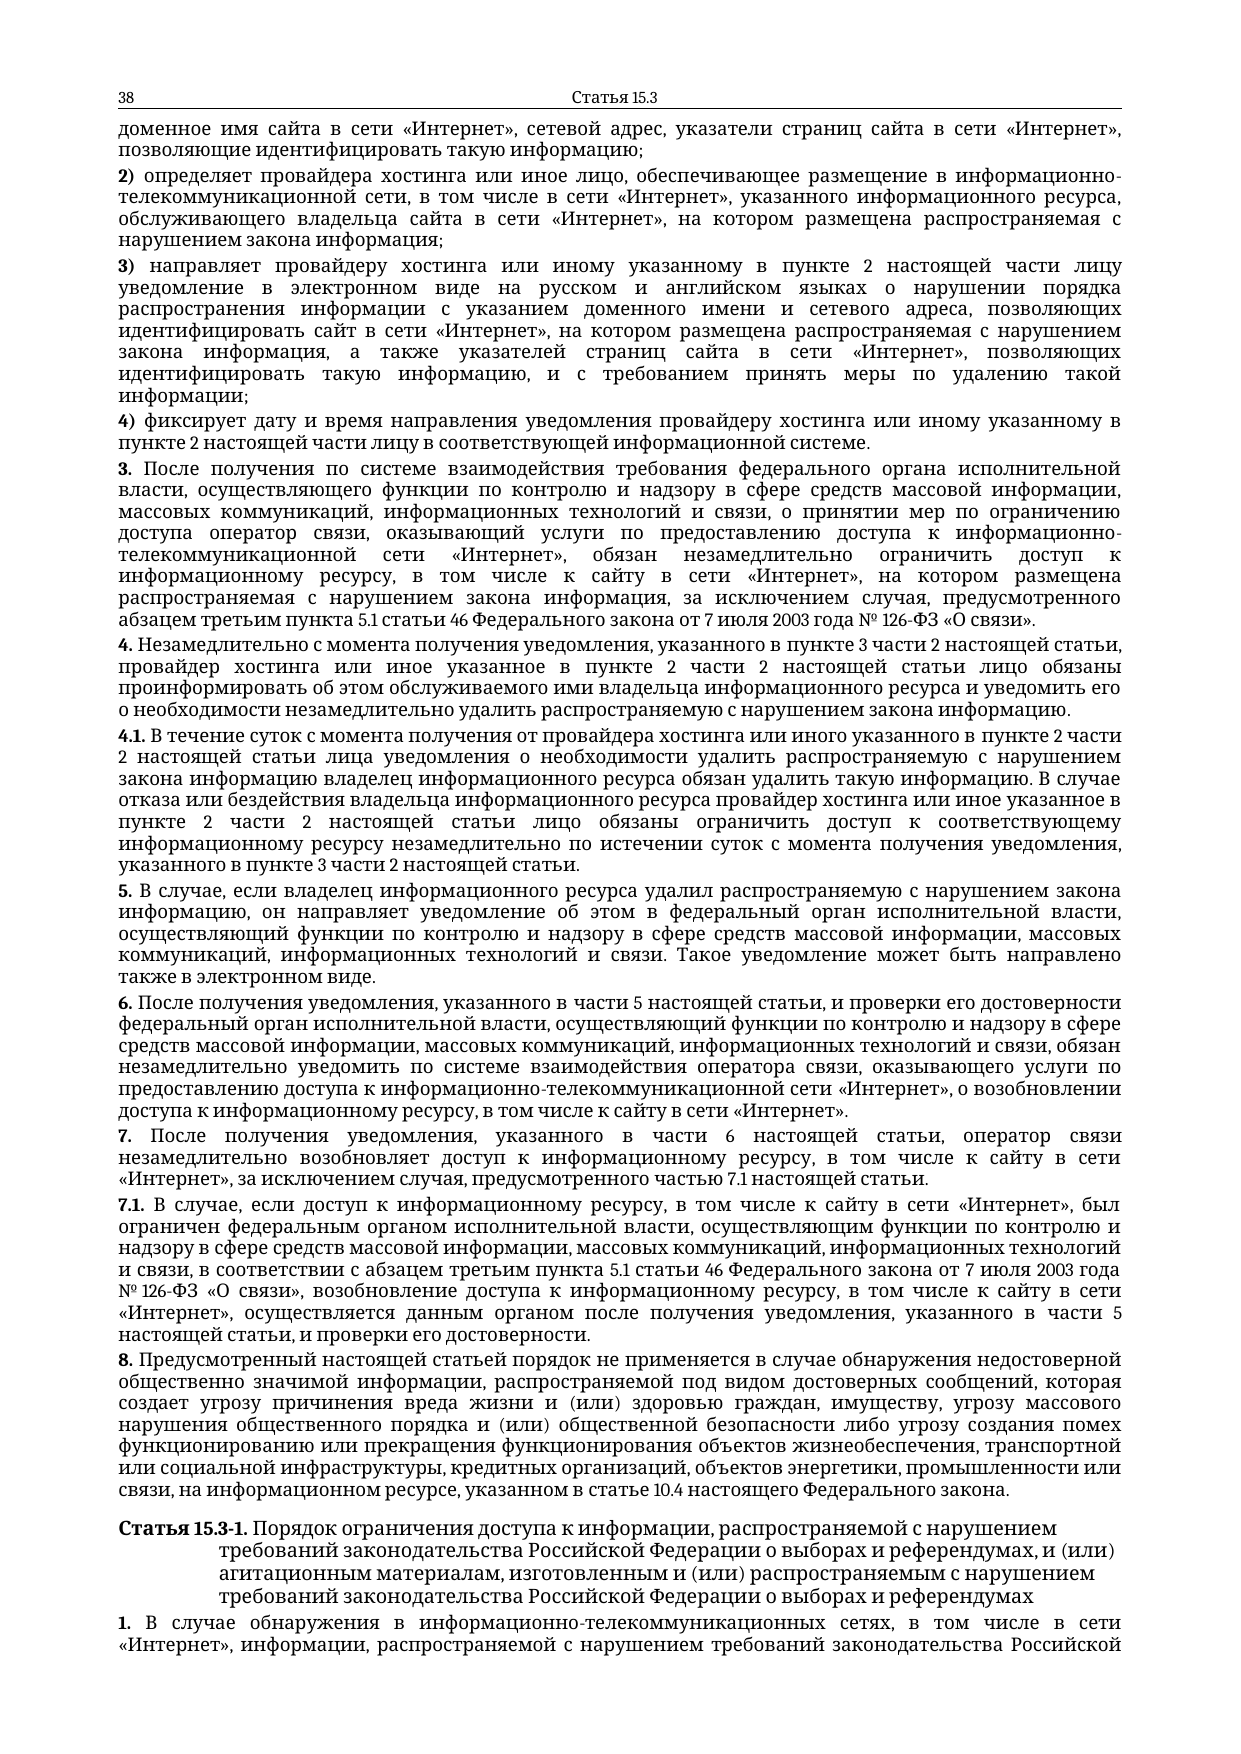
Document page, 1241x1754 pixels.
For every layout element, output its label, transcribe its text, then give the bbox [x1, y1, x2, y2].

text 5. В случае, если владелец информационного ресурса удалил распространяемую с нарушением закона информацию, он направляет уведомление об этом в федеральный орган исполнительной власти, осуществляющий функции по контролю и надзору в сфере средств массовой информации, массовых коммуникаций, информационных технологий и связи. Такое уведомление может быть направлено также в электронном виде. [118, 880, 1122, 988]
text 8. Предусмотренный настоящей статьей порядок не применяется в случае обнаружения недостоверной общественно значимой информации, распространяемой под видом достоверных сообщений, которая создает угрозу причинения вреда жизни и (или) здоровью граждан, имуществу, угрозу массового нарушения общественного порядка и (или) общественной безопасности либо угрозу создания помех функционированию или прекращения функционирования объектов жизнеобеспечения, транспортной или социальной инфраструктуры, кредитных организаций, объектов энергетики, промышленности или связи, на информационном ресурсе, указанном в статье 10.4 настоящего Федерального закона. [118, 1350, 1122, 1501]
text доменное имя сайта в сети «Интернет», сетевой адрес, указатели страниц сайта в сети «Интернет», позволяющие идентифицировать такую информацию; [118, 118, 1122, 161]
text 7. После получения уведомления, указанного в части 6 настоящей статьи, оператор связи незамедлительно возобновляет доступ к информационному ресурсу, в том числе к сайту в сети «Интернет», за исключением случая, предусмотренного частью 7.1 настоящей статьи. [118, 1126, 1122, 1191]
text 4.1. В течение суток с момента получения от провайдера хостинга или иного указанного в пункте 2 части 2 настоящей статьи лица уведомления о необходимости удалить распространяемую с нарушением закона информацию владелец информационного ресурса обязан удалить такую информацию. В случае отказа или бездействия владельца информационного ресурса провайдер хостинга или иное указанное в пункте 2 части 2 настоящей статьи лицо обязаны ограничить доступ к соответствующему информационному ресурсу незамедлительно по истечении суток с момента получения уведомления, указанного в пункте 3 части 2 настоящей статьи. [118, 725, 1122, 876]
text 4. Незамедлительно с момента получения уведомления, указанного в пункте 3 части 2 настоящей статьи, провайдер хостинга или иное указанное в пункте 2 части 2 настоящей статьи лицо обязаны проинформировать об этом обслуживаемого ими владельца информационного ресурса и уведомить его о необходимости незамедлительно удалить распространяемую с нарушением закона информацию. [118, 635, 1122, 721]
subtitle Статья 15.3-1. Порядок ограничения доступа к информации, распространяемой с нарушением требований законодательства Российской Федерации о выборах и референдумах, и (или) агитационным материалам, изготовленным и (или) распространяемым с нарушением требований законодательства Российской Федерации о выборах и референдумах [118, 1517, 1122, 1608]
text 1. В случае обнаружения в информационно-телекоммуникационных сетях, в том числе в сети «Интернет», информации, распространяемой с нарушением требований законодательства Российской [118, 1613, 1122, 1656]
text 6. После получения уведомления, указанного в части 5 настоящей статьи, и проверки его достоверности федеральный орган исполнительной власти, осуществляющий функции по контролю и надзору в сфере средств массовой информации, массовых коммуникаций, информационных технологий и связи, обязан незамедлительно уведомить по системе взаимодействия оператора связи, оказывающего услуги по предоставлению доступа к информационно-телекоммуникационной сети «Интернет», о возобновлении доступа к информационному ресурсу, в том числе к сайту в сети «Интернет». [118, 992, 1122, 1122]
text 3. После получения по системе взаимодействия требования федерального органа исполнительной власти, осуществляющего функции по контролю и надзору в сфере средств массовой информации, массовых коммуникаций, информационных технологий и связи, о принятии мер по ограничению доступа оператор связи, оказывающий услуги по предоставлению доступа к информационно-телекоммуникационной сети «Интернет», обязан незамедлительно ограничить доступ к информационному ресурсу, в том числе к сайту в сети «Интернет», на котором размещена распространяемая с нарушением закона информация, за исключением случая, предусмотренного абзацем третьим пункта 5.1 статьи 46 Федерального закона от 7 июля 2003 года № 126-ФЗ «О связи». [118, 458, 1122, 631]
text 3) направляет провайдеру хостинга или иному указанному в пункте 2 настоящей части лицу уведомление в электронном виде на русском и английском языках о нарушении порядка распространения информации с указанием доменного имени и сетевого адреса, позволяющих идентифицировать сайт в сети «Интернет», на котором размещена распространяемая с нарушением закона информация, а также указателей страниц сайта в сети «Интернет», позволяющих идентифицировать такую информацию, и с требованием принять меры по удалению такой информации; [118, 256, 1122, 407]
text 2) определяет провайдера хостинга или иное лицо, обеспечивающее размещение в информационно-телекоммуникационной сети, в том числе в сети «Интернет», указанного информационного ресурса, обслуживающего владельца сайта в сети «Интернет», на котором размещена распространяемая с нарушением закона информация; [118, 165, 1122, 252]
text 7.1. В случае, если доступ к информационному ресурсу, в том числе к сайту в сети «Интернет», был ограничен федеральным органом исполнительной власти, осуществляющим функции по контролю и надзору в сфере средств массовой информации, массовых коммуникаций, информационных технологий и связи, в соответствии с абзацем третьим пункта 5.1 статьи 46 Федерального закона от 7 июля 2003 года № 126-ФЗ «О связи», возобновление доступа к информационному ресурсу, в том числе к сайту в сети «Интернет», осуществляется данным органом после получения уведомления, указанного в части 5 настоящей статьи, и проверки его достоверности. [118, 1195, 1122, 1346]
text 4) фиксирует дату и время направления уведомления провайдеру хостинга или иному указанному в пункте 2 настоящей части лицу в соответствующей информационной системе. [118, 411, 1122, 454]
